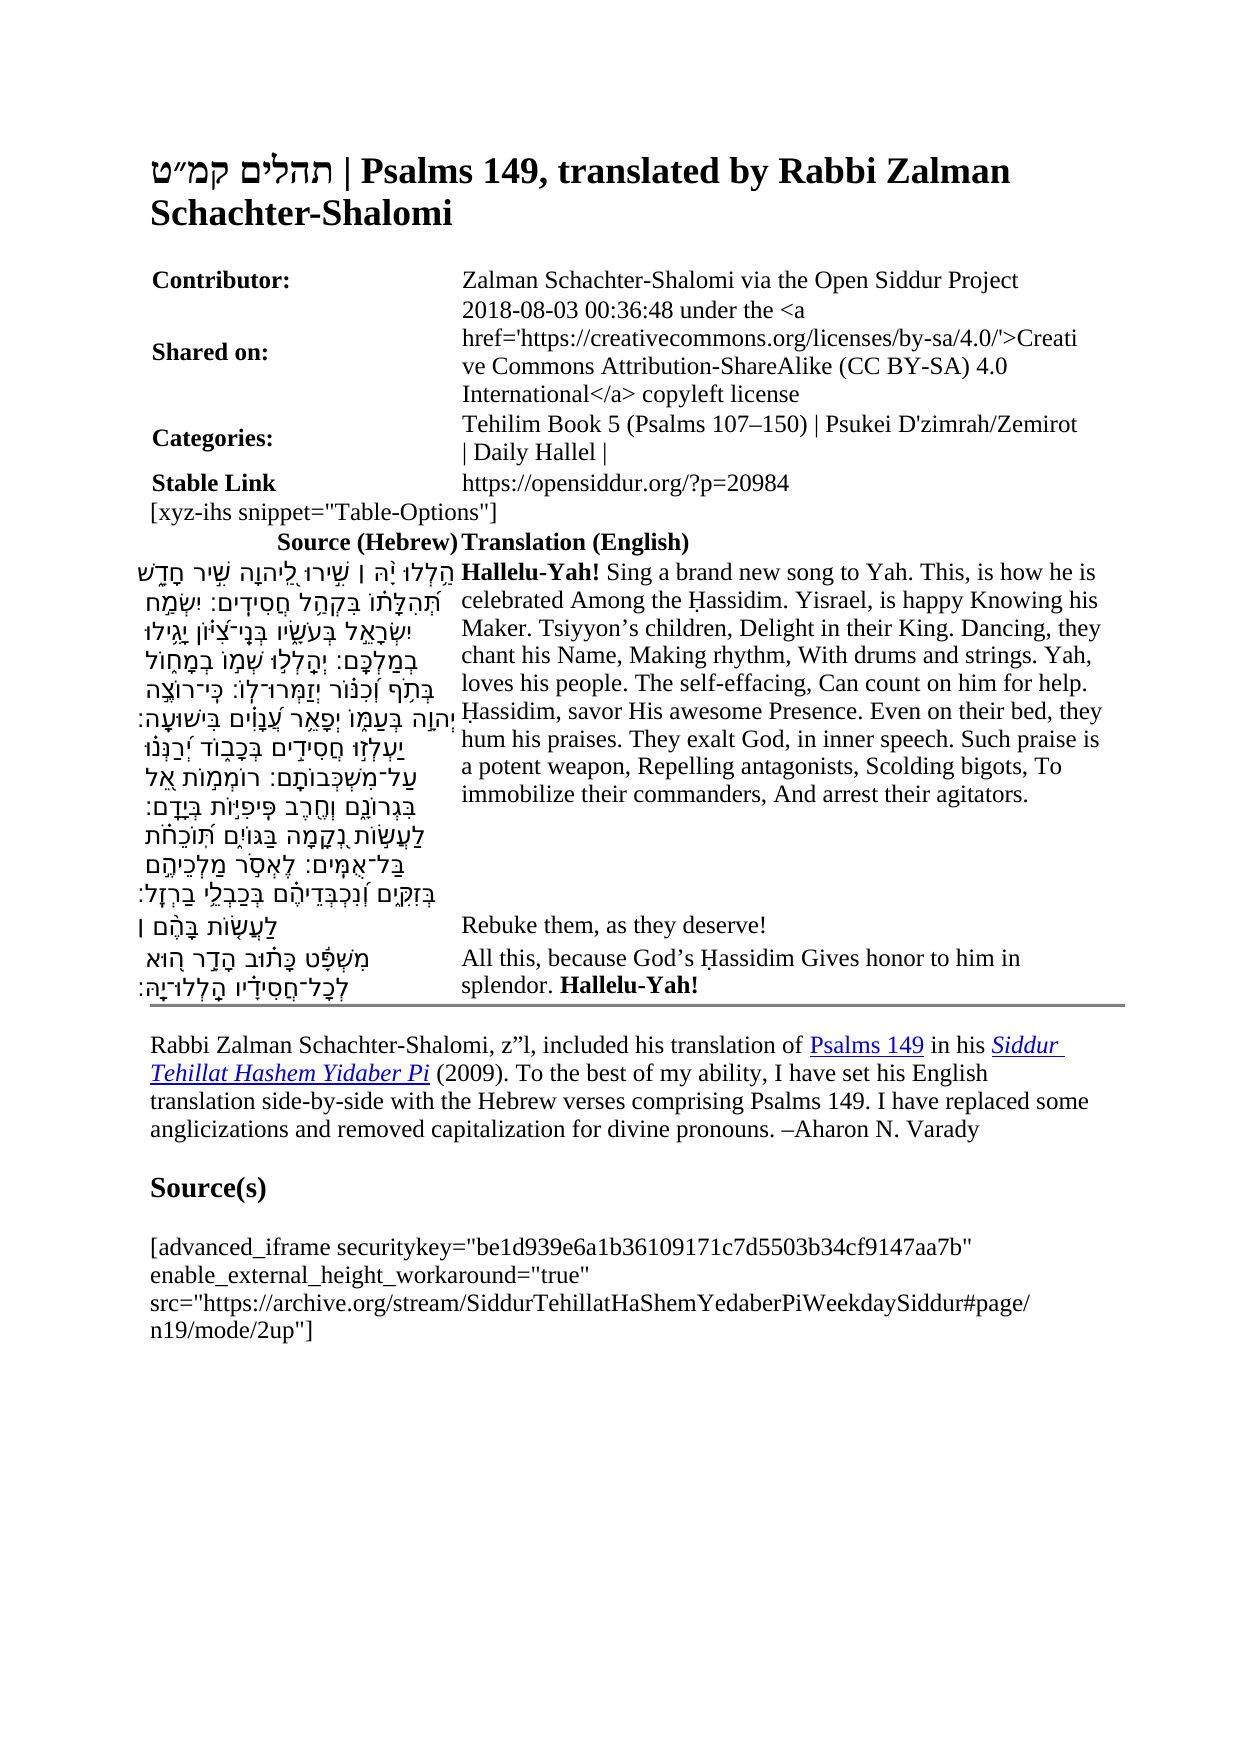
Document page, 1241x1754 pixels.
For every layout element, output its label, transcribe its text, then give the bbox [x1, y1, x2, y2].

table_cell Stable Link [150, 468, 460, 498]
table_cell הַ֥לְלוּ יָ֨הּ ׀ שִׁ֣ירוּ לַֽ֭יהוָה שִׁ֣יר חָדָ֑שׁ תְּ֝הִלָּת֗וֹ בִּקְהַ֥ל חֲסִידִֽים׃ יִשְׂמַ֣ח יִשְׂרָאֵ֣ל בְּעֹשָׂ֑יו בְּנֵֽי־צִ֝יּ֗וֹן יָגִ֥ילוּ בְמַלְכָּֽם׃ יְהַֽלְל֣וּ שְׁמ֣וֹ בְמָח֑וֹל בְּתֹ֥ף וְ֝כִנּ֗וֹר יְזַמְּרוּ־לֽוֹ׃ כִּֽי־רוֹצֶ֣ה יְהוָ֣ה בְּעַמּ֑וֹ יְפָאֵ֥ר עֲ֝נָוִ֗ים בִּישׁוּעָֽה׃ יַעְלְז֣וּ חֲסִידִ֣ים בְּכָב֑וֹד יְ֝רַנְּנ֗וּ עַל־מִשְׁכְּבוֹתָֽם׃ רוֹמְמ֣וֹת אֵ֭ל בִּגְרוֹנָ֑ם וְחֶ֖רֶב פִּֽיפִיּ֣וֹת בְּיָדָֽם׃ לַעֲשׂ֣וֹת נְ֭קָמָה בַּגּוֹיִ֑ם תּֽ֝וֹכֵחֹ֗ת בַּל־אֻמִּֽים׃ לֶאְסֹ֣ר מַלְכֵיהֶ֣ם בְּזִקִּ֑ים וְ֝נִכְבְּדֵיהֶ֗ם בְּכַבְלֵ֥י בַרְזֶֽל׃ [135, 557, 459, 910]
table_cell Categories: [150, 409, 460, 468]
table_header Zalman Schachter-Shalomi via the Open Siddur Project [460, 264, 1090, 295]
text [xyz-ihs snippet="Table-Options"] [150, 498, 1090, 526]
table_cell Shared on: [150, 295, 460, 409]
subtitle Source(s) [150, 1172, 1090, 1204]
table_cell לַעֲשׂ֤וֹת בָּהֶ֨ם ׀ [135, 910, 459, 942]
table_cell 2018-08-03 00:36:48 under the <a href='https://creativecommons.org/licenses/by-sa/4.0/'>Creative Commons Attribution-ShareAlike (CC BY-SA) 4.0 International</a> copyleft license [460, 295, 1090, 409]
table_cell Hallelu-Yah! Sing a brand new song to Yah. This, is how he is celebrated Among the Ḥassidim. Yisrael, is happy Knowing his Maker. Tsiyyon’s children, Delight in their King. Dancing, they chant his Name, Making rhythm, With drums and strings. Yah, loves his people. The self-effacing, Can count on him for help. Ḥassidim, savor His awesome Presence. Even on their bed, they hum his praises. They exalt God, in inner speech. Such praise is a potent weapon, Repelling antagonists, Scolding bigots, To immobilize their commanders, And arrest their agitators. [460, 557, 1105, 910]
table_cell All this, because God’s Ḥassidim Gives honor to him in splendor. Hallelu-Yah! [460, 943, 1105, 1003]
table_header Translation (English) [460, 526, 1105, 557]
table_cell מִשְׁפָּ֬ט כָּת֗וּב הָדָ֣ר ה֭וּא לְכָל־חֲסִידָ֗יו הַֽלְלוּ־יָֽהּ׃ [135, 943, 459, 1004]
table_header Contributor: [150, 264, 460, 295]
text Rabbi Zalman Schachter-Shalomi, z”l, included his translation of Psalms 149 in his Siddur Tehillat Hashem Yidaber Pi (2009). To the best of my ability, I have set his English translation side-by-side with the Hebrew verses comprising Psalms 149. I have replaced some anglicizations and removed capitalization for divine pronouns. –Aharon N. Varady [150, 1032, 1090, 1142]
text [advanced_iframe securitykey="be1d939e6a1b36109171c7d5503b34cf9147aa7b" enable_external_height_workaround="true" src="https://archive.org/stream/SiddurTehillatHaShemYedaberPiWeekdaySiddur#page/n19/mode/2up"] [150, 1233, 1090, 1344]
table_header Source (Hebrew) [135, 526, 459, 557]
subtitle תהלים קמ״ט | Psalms 149, translated by Rabbi Zalman Schachter-Shalomi [150, 150, 1090, 233]
table_cell Rebuke them, as they deserve! [460, 910, 1105, 942]
table_cell Tehilim Book 5 (Psalms 107–150) | Psukei D'zimrah/Zemirot | Daily Hallel | [460, 409, 1090, 468]
table_cell https://opensiddur.org/?p=20984 [460, 468, 1090, 498]
